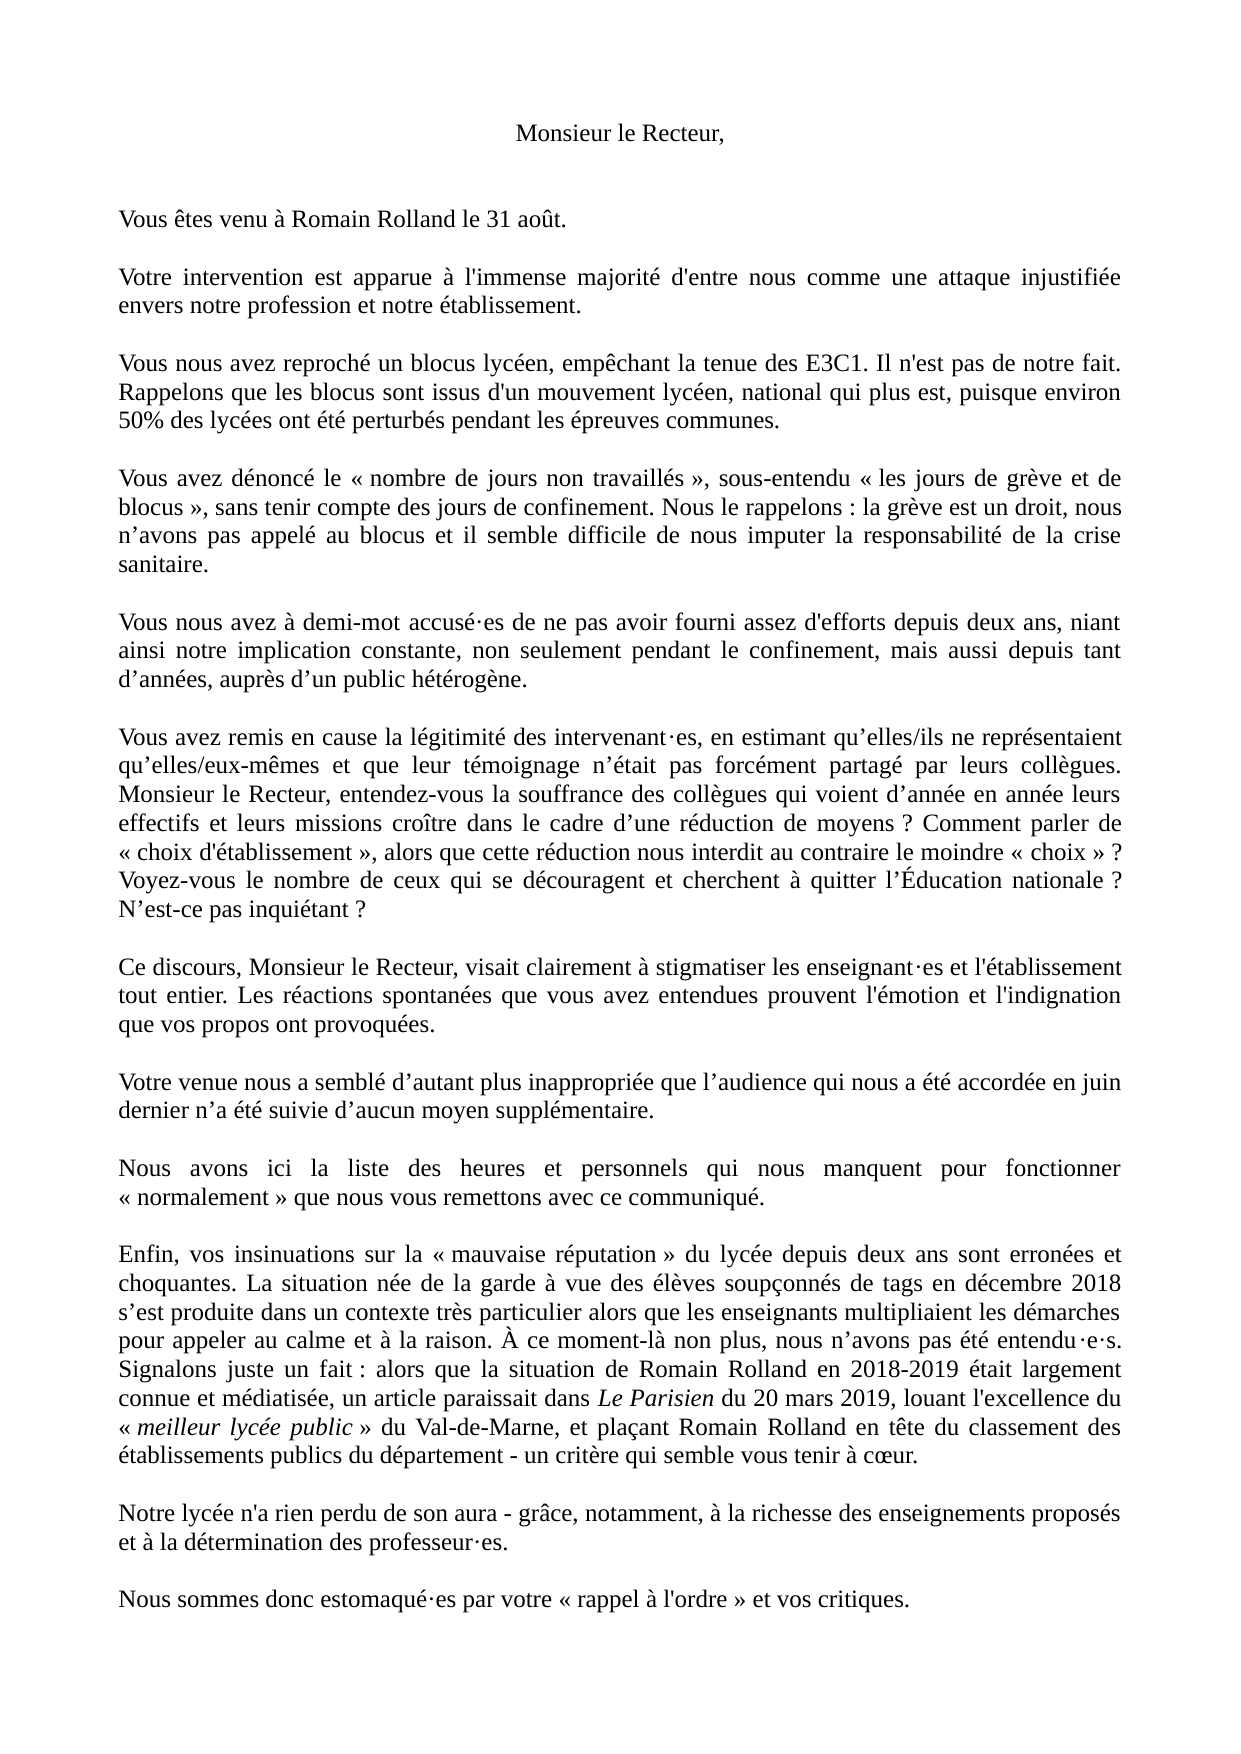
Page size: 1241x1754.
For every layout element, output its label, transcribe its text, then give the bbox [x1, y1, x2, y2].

text Notre lycée n'a rien perdu de son aura - grâce, notamment, à la richesse des enseignements proposés et à la détermination des professeur·es. [118, 1498, 1122, 1556]
text Votre venue nous a semblé d’autant plus inappropriée que l’audience qui nous a été accordée en juin dernier n’a été suivie d’aucun moyen supplémentaire. [118, 1067, 1122, 1124]
text Nous avons ici la liste des heures et personnels qui nous manquent pour fonctionner « normalement » que nous vous remettons avec ce communiqué. [118, 1153, 1122, 1211]
text Vous avez dénoncé le « nombre de jours non travaillés », sous-entendu « les jours de grève et de blocus », sans tenir compte des jours de confinement. Nous le rappelons : la grève est un droit, nous n’avons pas appelé au blocus et il semble difficile de nous imputer la responsabilité de la crise sanitaire. [118, 463, 1122, 578]
text Vous avez remis en cause la légitimité des intervenant·es, en estimant qu’elles/ils ne représentaient qu’elles/eux-mêmes et que leur témoignage n’était pas forcément partagé par leurs collègues. Monsieur le Recteur, entendez-vous la souffrance des collègues qui voient d’année en année leurs effectifs et leurs missions croître dans le cadre d’une réduction de moyens ? Comment parler de « choix d'établissement », alors que cette réduction nous interdit au contraire le moindre « choix » ? Voyez-vous le nombre de ceux qui se découragent et cherchent à quitter l’Éducation nationale ? N’est-ce pas inquiétant ? [118, 722, 1122, 923]
text Nous sommes donc estomaqué·es par votre « rappel à l'ordre » et vos critiques. [118, 1584, 1122, 1613]
text Enfin, vos insinuations sur la « mauvaise réputation » du lycée depuis deux ans sont erronées et choquantes. La situation née de la garde à vue des élèves soupçonnés de tags en décembre 2018 s’est produite dans un contexte très particulier alors que les enseignants multipliaient les démarches pour appeler au calme et à la raison. À ce moment-là non plus, nous n’avons pas été entendu·e·s. Signalons juste un fait : alors que la situation de Romain Rolland en 2018-2019 était largement connue et médiatisée, un article paraissait dans Le Parisien du 20 mars 2019, louant l'excellence du « meilleur lycée public » du Val-de-Marne, et plaçant Romain Rolland en tête du classement des établissements publics du département - un critère qui semble vous tenir à cœur. [118, 1239, 1122, 1469]
text Vous êtes venu à Romain Rolland le 31 août. [118, 204, 1122, 233]
text Votre intervention est apparue à l'immense majorité d'entre nous comme une attaque injustifiée envers notre profession et notre établissement. [118, 262, 1122, 319]
text Ce discours, Monsieur le Recteur, visait clairement à stigmatiser les enseignant·es et l'établissement tout entier. Les réactions spontanées que vous avez entendues prouvent l'émotion et l'indignation que vos propos ont provoquées. [118, 952, 1122, 1038]
text Vous nous avez reproché un blocus lycéen, empêchant la tenue des E3C1. Il n'est pas de notre fait. Rappelons que les blocus sont issus d'un mouvement lycéen, national qui plus est, puisque environ 50% des lycées ont été perturbés pendant les épreuves communes. [118, 348, 1122, 434]
text Monsieur le Recteur, [118, 118, 1122, 147]
text Vous nous avez à demi-mot accusé·es de ne pas avoir fourni assez d'efforts depuis deux ans, niant ainsi notre implication constante, non seulement pendant le confinement, mais aussi depuis tant d’années, auprès d’un public hétérogène. [118, 607, 1122, 693]
